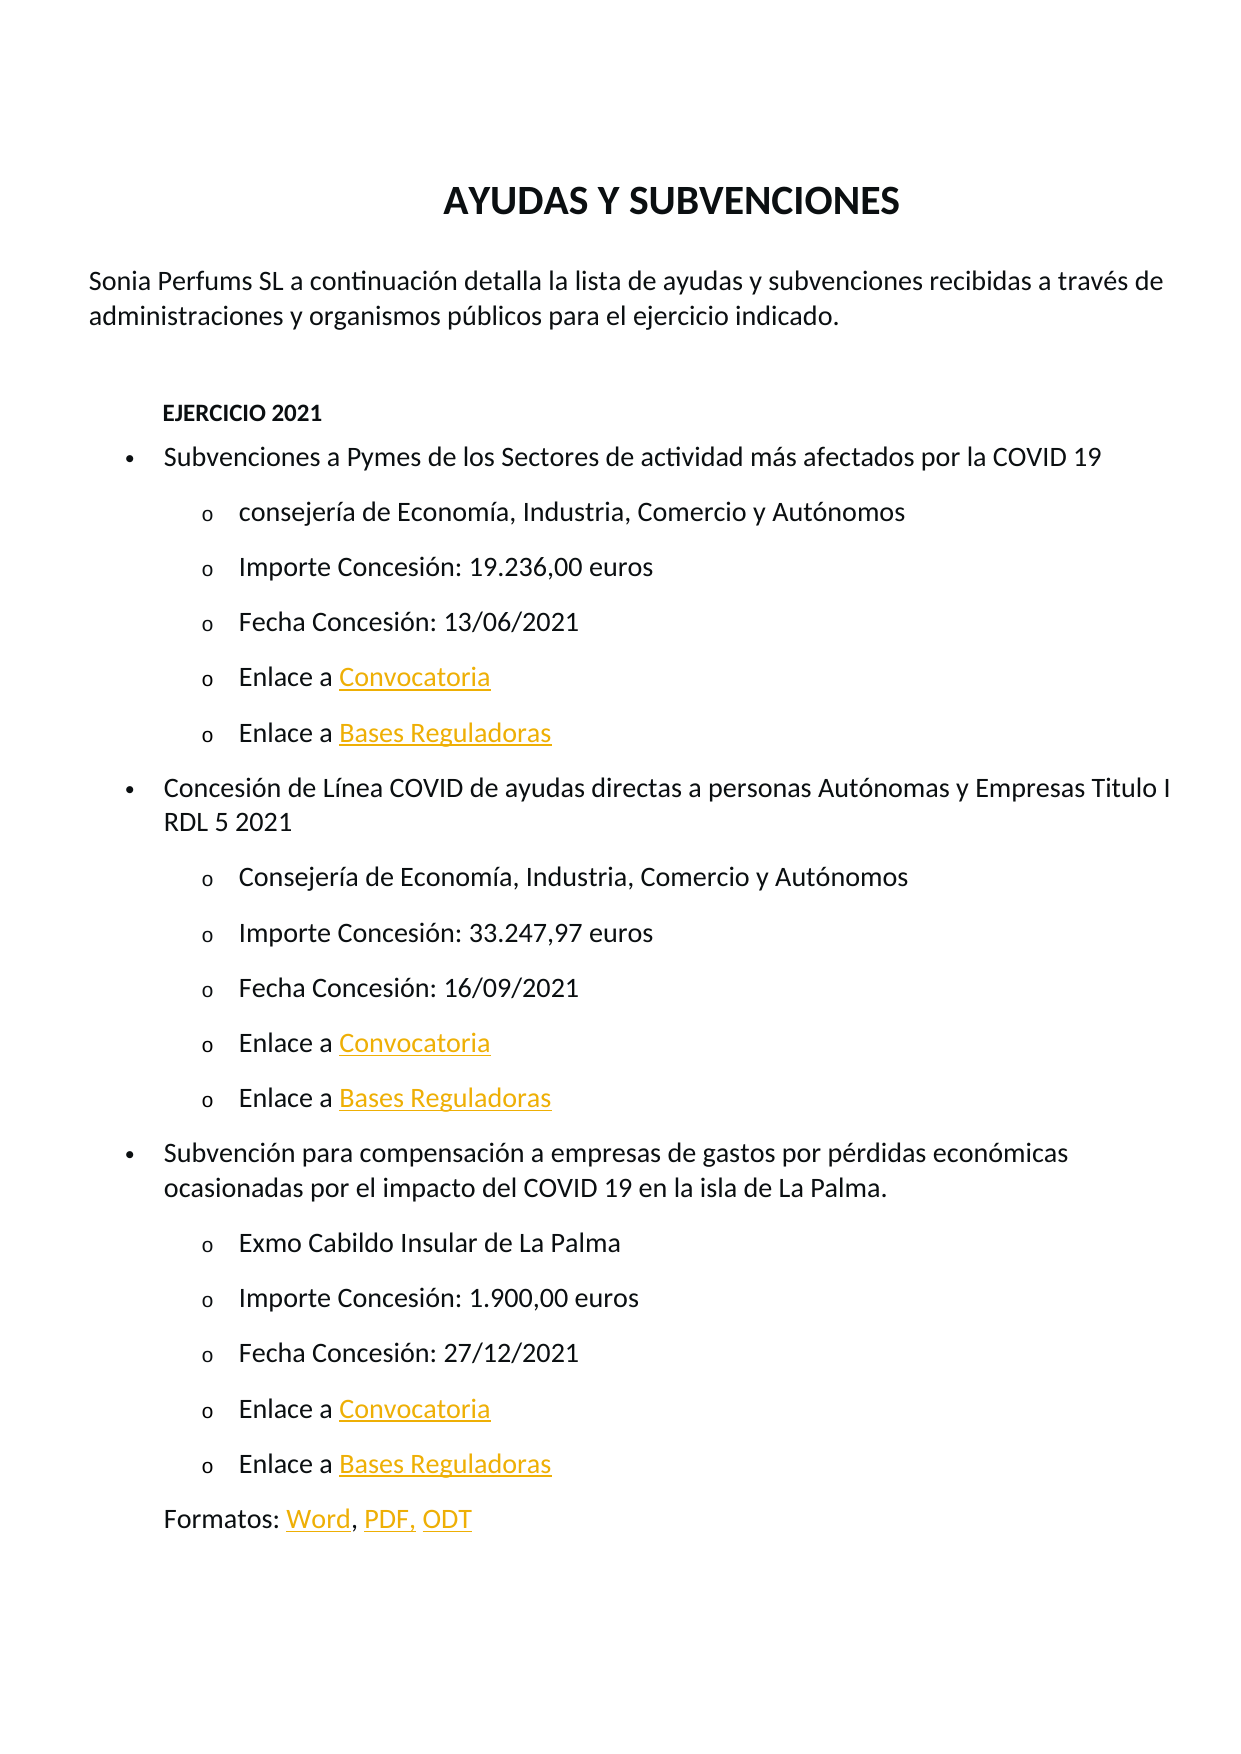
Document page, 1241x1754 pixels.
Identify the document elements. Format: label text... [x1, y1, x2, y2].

list Consejería de Economía, Industria, Comercio y Autónomos [201, 859, 1181, 894]
subtitle AYUDAS Y SUBVENCIONES [162, 174, 1181, 225]
list Enlace a Convocatoria [201, 1025, 1181, 1059]
list Enlace a Bases Reguladoras [201, 1446, 1181, 1480]
list Enlace a Bases Reguladoras [201, 1080, 1181, 1114]
list Fecha Concesión: 16/09/2021 [201, 970, 1181, 1004]
list Importe Concesión: 19.236,00 euros [201, 549, 1181, 583]
text Formatos: Word, PDF, ODT [164, 1501, 1181, 1535]
list Importe Concesión: 1.900,00 euros [201, 1280, 1181, 1314]
list Importe Concesión: 33.247,97 euros [201, 914, 1181, 949]
text Sonia Perfums SL a continuación detalla la lista de ayudas y subvenciones recibidas a través de administraciones y organismos públicos para el ejercicio indicado. [89, 263, 1181, 332]
list Concesión de Línea COVID de ayudas directas a personas Autónomas y Empresas Titulo I RDL 5 2021 [126, 770, 1181, 838]
list Enlace a Convocatoria [201, 1391, 1181, 1425]
list Enlace a Bases Reguladoras [201, 714, 1181, 749]
list Subvenciones a Pymes de los Sectores de actividad más afectados por la COVID 19 [126, 438, 1181, 473]
list Fecha Concesión: 13/06/2021 [201, 604, 1181, 638]
list Fecha Concesión: 27/12/2021 [201, 1335, 1181, 1370]
subtitle EJERCICIO 2021 [162, 398, 1181, 428]
list consejería de Economía, Industria, Comercio y Autónomos [201, 494, 1181, 528]
list Subvención para compensación a empresas de gastos por pérdidas económicas ocasionadas por el impacto del COVID 19 en la isla de La Palma. [126, 1135, 1181, 1204]
list Exmo Cabildo Insular de La Palma [201, 1225, 1181, 1259]
list Enlace a Convocatoria [201, 659, 1181, 694]
